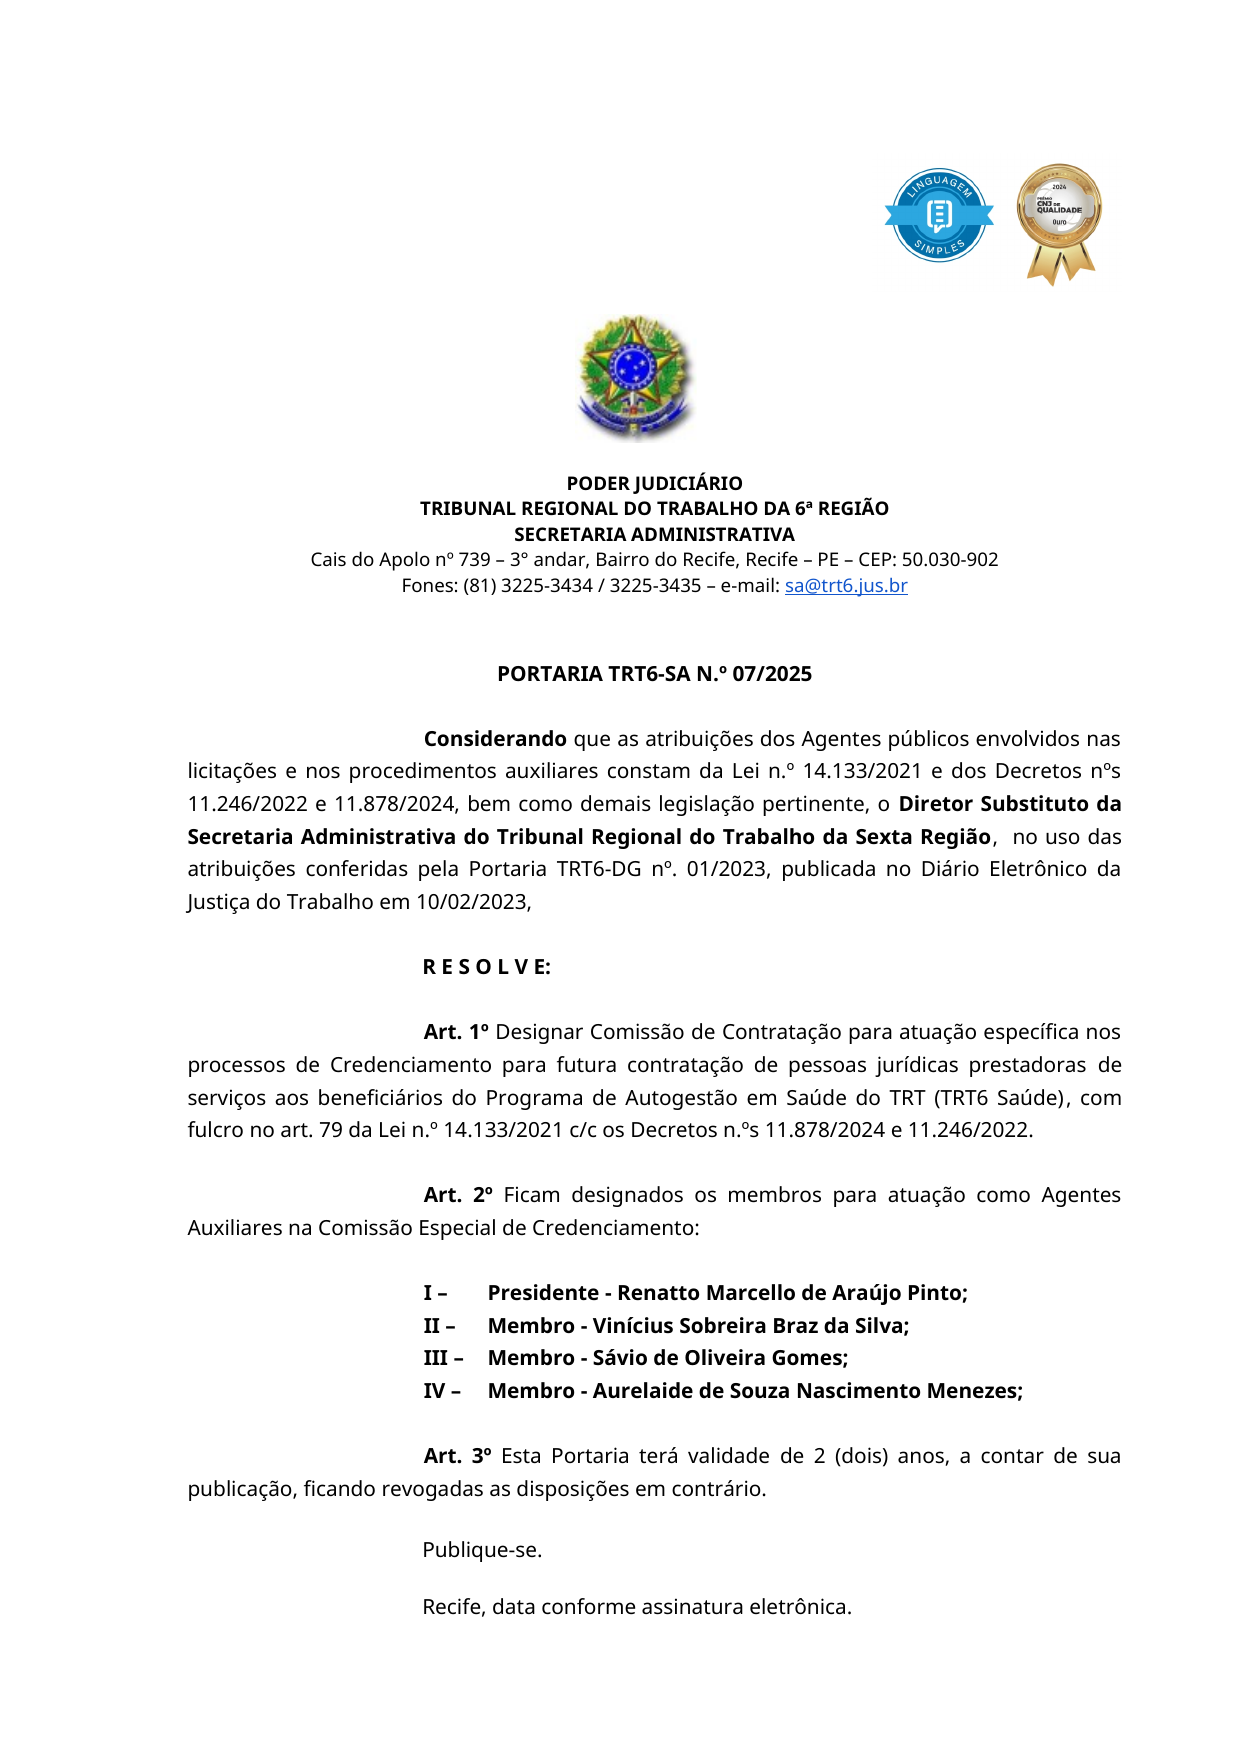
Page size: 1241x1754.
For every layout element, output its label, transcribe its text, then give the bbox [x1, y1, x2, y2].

text I – Presidente - Renatto Marcello de Araújo Pinto; [187, 1278, 1122, 1307]
text R E S O L V E: [187, 952, 1122, 981]
text Publique-se. [187, 1535, 1122, 1563]
text Recife, data conforme assinatura eletrônica. [187, 1592, 1122, 1620]
text Considerando que as atribuições dos Agentes públicos envolvidos nas licitações e nos procedimentos auxiliares constam da Lei n.º 14.133/2021 e dos Decretos nºs 11.246/2022 e 11.878/2024, bem como demais legislação pertinente, o Diretor Substituto da Secretaria Administrativa do Tribunal Regional do Trabalho da Sexta Região, no uso das atribuições conferidas pela Portaria TRT6-DG nº. 01/2023, publicada no Diário Eletrônico da Justiça do Trabalho em 10/02/2023, [187, 724, 1122, 915]
text Art. 3º Esta Portaria terá validade de 2 (dois) anos, a contar de sua publicação, ficando revogadas as disposições em contrário. [187, 1441, 1122, 1502]
text II – Membro - Vinícius Sobreira Braz da Silva; [187, 1311, 1122, 1339]
text PORTARIA TRT6-SA N.º 07/2025 [187, 659, 1122, 687]
text IV – Membro - Aurelaide de Souza Nascimento Menezes; [187, 1376, 1122, 1404]
text Art. 1º Designar Comissão de Contratação para atuação específica nos processos de Credenciamento para futura contratação de pessoas jurídicas prestadoras de serviços aos beneficiários do Programa de Autogestão em Saúde do TRT (TRT6 Saúde), com fulcro no art. 79 da Lei n.º 14.133/2021 c/c os Decretos n.ºs 11.878/2024 e 11.246/2022. [187, 1017, 1122, 1144]
picture [575, 314, 697, 443]
picture [871, 153, 1123, 292]
text III – Membro - Sávio de Oliveira Gomes; [187, 1343, 1122, 1372]
text Art. 2º Ficam designados os membros para atuação como Agentes Auxiliares na Comissão Especial de Credenciamento: [187, 1180, 1122, 1241]
